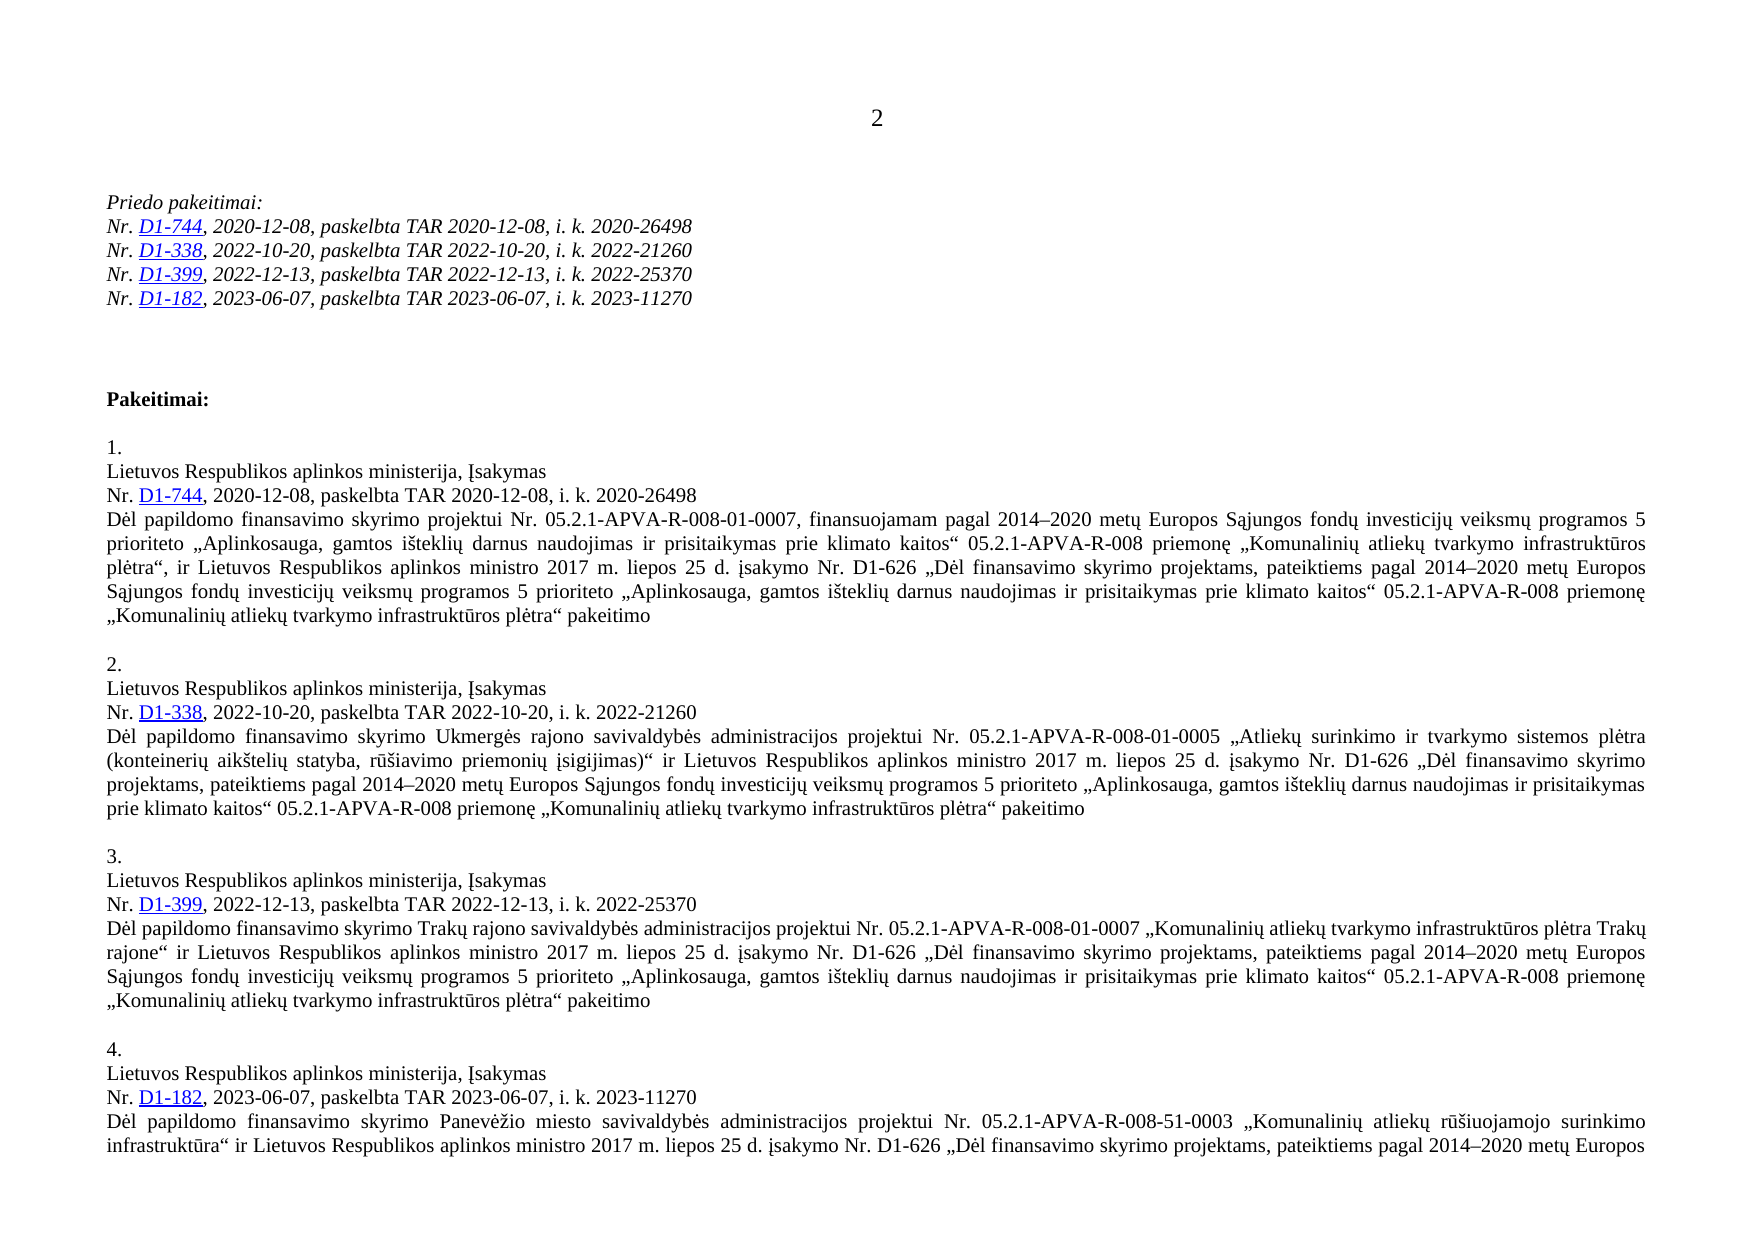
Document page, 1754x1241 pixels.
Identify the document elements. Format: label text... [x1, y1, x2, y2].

text 3. [106, 844, 1647, 868]
text 2. [106, 652, 1647, 676]
text Nr. D1-744, 2020-12-08, paskelbta TAR 2020-12-08, i. k. 2020-26498 [106, 483, 1647, 507]
text Dėl papildomo finansavimo skyrimo projektui Nr. 05.2.1-APVA-R-008-01-0007, finansuojamam pagal 2014–2020 metų Europos Sąjungos fondų investicijų veiksmų programos 5 prioriteto „Aplinkosauga, gamtos išteklių darnus naudojimas ir prisitaikymas prie klimato kaitos“ 05.2.1-APVA-R-008 priemonę „Komunalinių atliekų tvarkymo infrastruktūros plėtra“, ir Lietuvos Respublikos aplinkos ministro 2017 m. liepos 25 d. įsakymo Nr. D1-626 „Dėl finansavimo skyrimo projektams, pateiktiems pagal 2014–2020 metų Europos Sąjungos fondų investicijų veiksmų programos 5 prioriteto „Aplinkosauga, gamtos išteklių darnus naudojimas ir prisitaikymas prie klimato kaitos“ 05.2.1-APVA-R-008 priemonę „Komunalinių atliekų tvarkymo infrastruktūros plėtra“ pakeitimo [106, 507, 1647, 627]
text Dėl papildomo finansavimo skyrimo Trakų rajono savivaldybės administracijos projektui Nr. 05.2.1-APVA-R-008-01-0007 „Komunalinių atliekų tvarkymo infrastruktūros plėtra Trakų rajone“ ir Lietuvos Respublikos aplinkos ministro 2017 m. liepos 25 d. įsakymo Nr. D1-626 „Dėl finansavimo skyrimo projektams, pateiktiems pagal 2014–2020 metų Europos Sąjungos fondų investicijų veiksmų programos 5 prioriteto „Aplinkosauga, gamtos išteklių darnus naudojimas ir prisitaikymas prie klimato kaitos“ 05.2.1-APVA-R-008 priemonę „Komunalinių atliekų tvarkymo infrastruktūros plėtra“ pakeitimo [106, 916, 1647, 1012]
text Lietuvos Respublikos aplinkos ministerija, Įsakymas [106, 459, 1647, 483]
text Nr. D1-338, 2022-10-20, paskelbta TAR 2022-10-20, i. k. 2022-21260 [106, 238, 1647, 262]
text Nr. D1-744, 2020-12-08, paskelbta TAR 2020-12-08, i. k. 2020-26498 [106, 214, 1647, 238]
text Lietuvos Respublikos aplinkos ministerija, Įsakymas [106, 868, 1647, 892]
text Nr. D1-338, 2022-10-20, paskelbta TAR 2022-10-20, i. k. 2022-21260 [106, 700, 1647, 724]
text Dėl papildomo finansavimo skyrimo Ukmergės rajono savivaldybės administracijos projektui Nr. 05.2.1-APVA-R-008-01-0005 „Atliekų surinkimo ir tvarkymo sistemos plėtra (konteinerių aikštelių statyba, rūšiavimo priemonių įsigijimas)“ ir Lietuvos Respublikos aplinkos ministro 2017 m. liepos 25 d. įsakymo Nr. D1-626 „Dėl finansavimo skyrimo projektams, pateiktiems pagal 2014–2020 metų Europos Sąjungos fondų investicijų veiksmų programos 5 prioriteto „Aplinkosauga, gamtos išteklių darnus naudojimas ir prisitaikymas prie klimato kaitos“ 05.2.1-APVA-R-008 priemonę „Komunalinių atliekų tvarkymo infrastruktūros plėtra“ pakeitimo [106, 724, 1647, 820]
text 4. [106, 1037, 1647, 1061]
text Pakeitimai: [106, 387, 1647, 411]
text Nr. D1-399, 2022-12-13, paskelbta TAR 2022-12-13, i. k. 2022-25370 [106, 262, 1647, 286]
text Nr. D1-182, 2023-06-07, paskelbta TAR 2023-06-07, i. k. 2023-11270 [106, 1085, 1647, 1109]
text Lietuvos Respublikos aplinkos ministerija, Įsakymas [106, 676, 1647, 700]
text Priedo pakeitimai: [106, 190, 1647, 214]
text Nr. D1-399, 2022-12-13, paskelbta TAR 2022-12-13, i. k. 2022-25370 [106, 892, 1647, 916]
text Nr. D1-182, 2023-06-07, paskelbta TAR 2023-06-07, i. k. 2023-11270 [106, 286, 1647, 310]
text Lietuvos Respublikos aplinkos ministerija, Įsakymas [106, 1061, 1647, 1085]
text Dėl papildomo finansavimo skyrimo Panevėžio miesto savivaldybės administracijos projektui Nr. 05.2.1-APVA-R-008-51-0003 „Komunalinių atliekų rūšiuojamojo surinkimo infrastruktūra“ ir Lietuvos Respublikos aplinkos ministro 2017 m. liepos 25 d. įsakymo Nr. D1-626 „Dėl finansavimo skyrimo projektams, pateiktiems pagal 2014–2020 metų Europos [106, 1109, 1647, 1157]
text 1. [106, 435, 1647, 459]
